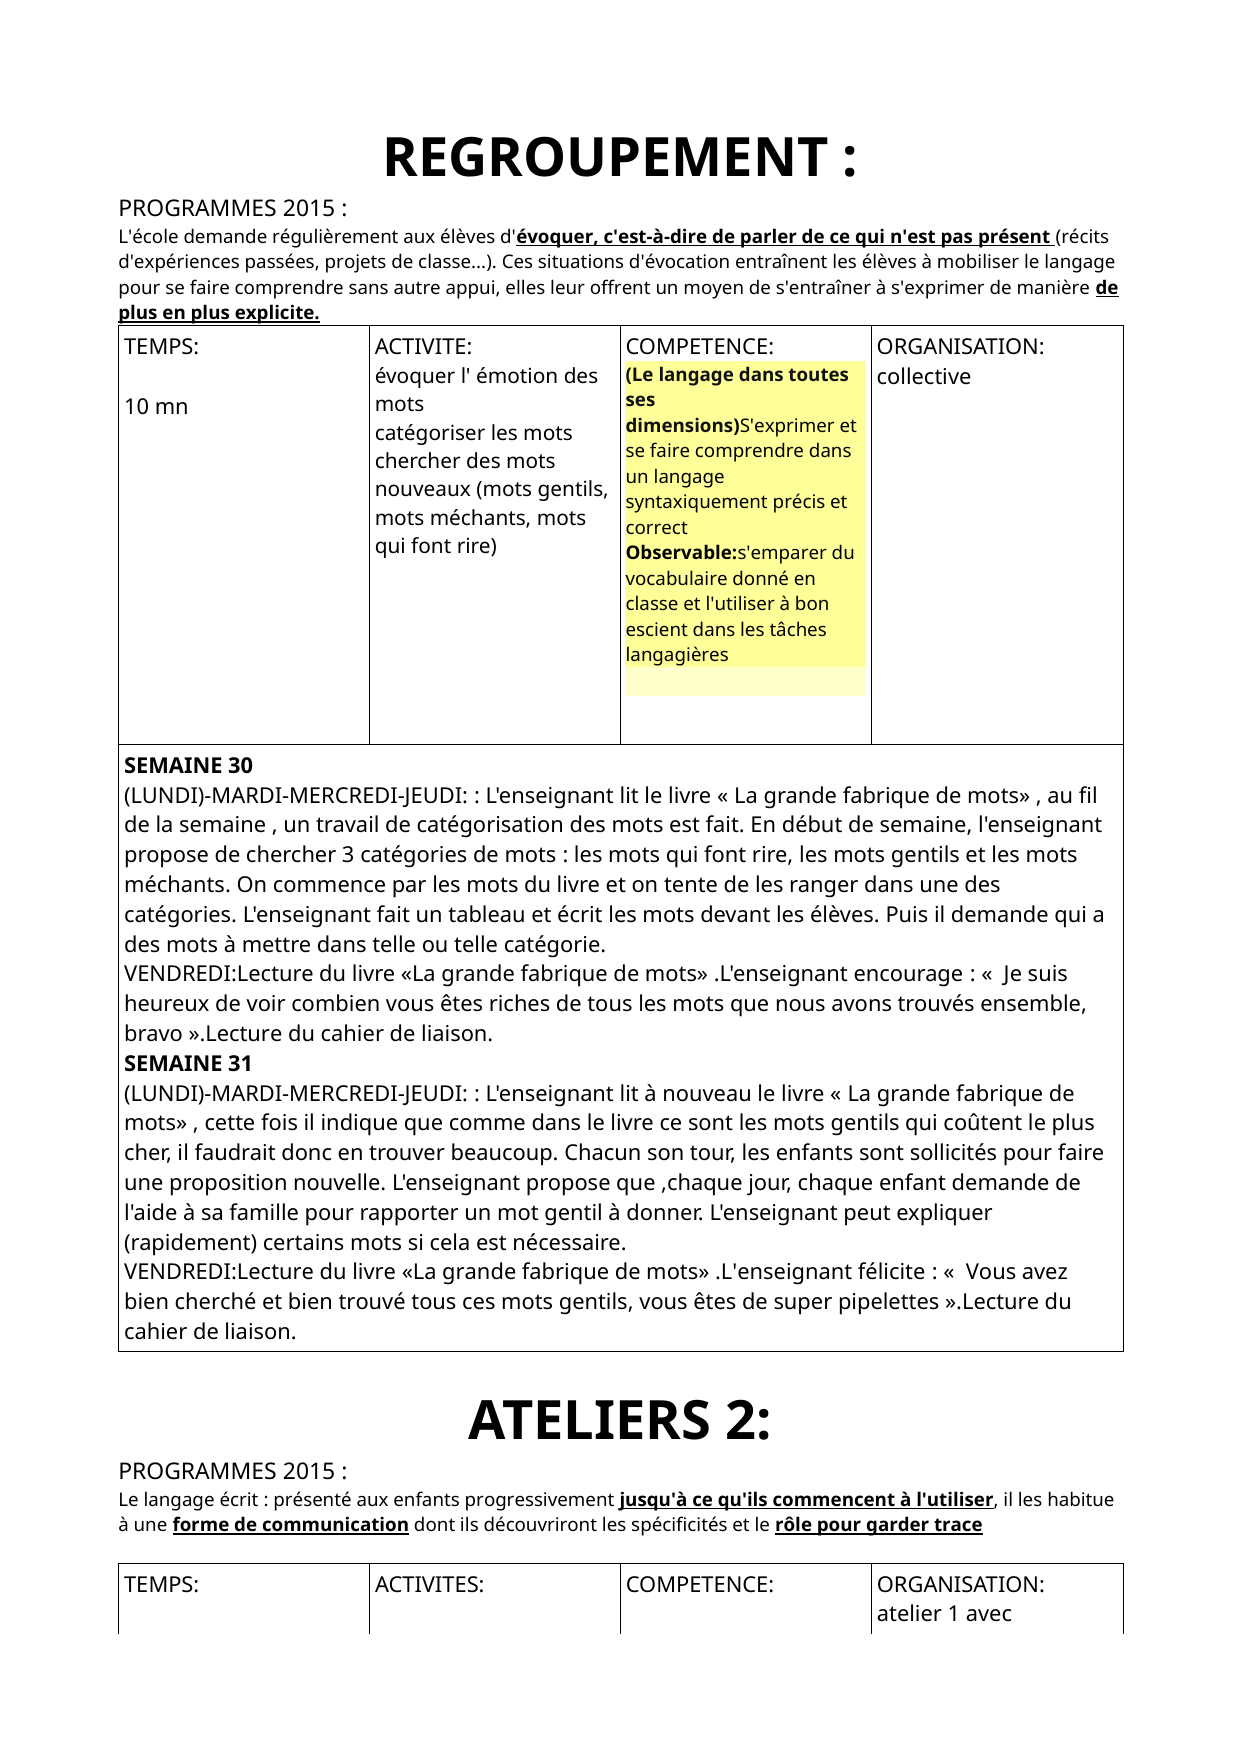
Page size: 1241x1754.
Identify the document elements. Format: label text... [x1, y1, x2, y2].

text ATELIERS 2: [118, 1381, 1122, 1455]
table_header COMPETENCE: (Le langage dans toutes ses dimensions)S'exprimer et se faire comprendre dans un langage syntaxiquement précis et correct Observable:s'emparer du vocabulaire donné en classe et l'utiliser à bon escient dans les tâches langagières [621, 326, 871, 744]
table_header ACTIVITES: [370, 1564, 620, 1634]
table_header TEMPS: 10 mn [119, 326, 369, 744]
table_header TEMPS: [119, 1564, 369, 1634]
table_header ACTIVITE: évoquer l' émotion des mots catégoriser les mots chercher des mots nouveaux (mots gentils, mots méchants, mots qui font rire) [370, 326, 620, 744]
table_header COMPETENCE: [621, 1564, 871, 1634]
text REGROUPEMENT : [118, 118, 1122, 192]
table_header ORGANISATION: atelier 1 avec [872, 1564, 1123, 1634]
table_header SEMAINE 30 (LUNDI)-MARDI-MERCREDI-JEUDI: : L'enseignant lit le livre « La grande fabrique de mots» , au fil de la semaine , un travail de catégorisation des mots est fait. En début de semaine, l'enseignant propose de chercher 3 catégories de mots : les mots qui font rire, les mots gentils et les mots méchants. On commence par les mots du livre et on tente de les ranger dans une des catégories. L'enseignant fait un tableau et écrit les mots devant les élèves. Puis il demande qui a des mots à mettre dans telle ou telle catégorie. VENDREDI:Lecture du livre «La grande fabrique de mots» .L'enseignant encourage : « Je suis heureux de voir combien vous êtes riches de tous les mots que nous avons trouvés ensemble, bravo ».Lecture du cahier de liaison. SEMAINE 31 (LUNDI)-MARDI-MERCREDI-JEUDI: : L'enseignant lit à nouveau le livre « La grande fabrique de mots» , cette fois il indique que comme dans le livre ce sont les mots gentils qui coûtent le plus cher, il faudrait donc en trouver beaucoup. Chacun son tour, les enfants sont sollicités pour faire une proposition nouvelle. L'enseignant propose que ,chaque jour, chaque enfant demande de l'aide à sa famille pour rapporter un mot gentil à donner. L'enseignant peut expliquer (rapidement) certains mots si cela est nécessaire. VENDREDI:Lecture du livre «La grande fabrique de mots» .L'enseignant félicite : « Vous avez bien cherché et bien trouvé tous ces mots gentils, vous êtes de super pipelettes ».Lecture du cahier de liaison. [119, 745, 1123, 1351]
text Le langage écrit : présenté aux enfants progressivement jusqu'à ce qu'ils commencent à l'utiliser, il les habitue à une forme de communication dont ils découvriront les spécificités et le rôle pour garder trace [118, 1486, 1122, 1537]
text L'école demande régulièrement aux élèves d'évoquer, c'est‐à‐dire de parler de ce qui n'est pas présent (récits d'expériences passées, projets de classe...). Ces situations d'évocation entraînent les élèves à mobiliser le langage pour se faire comprendre sans autre appui, elles leur offrent un moyen de s'entraîner à s'exprimer de manière de plus en plus explicite. [118, 223, 1122, 325]
table_header ORGANISATION: collective [872, 326, 1123, 744]
text PROGRAMMES 2015 : [118, 1455, 1122, 1486]
text PROGRAMMES 2015 : [118, 192, 1122, 223]
